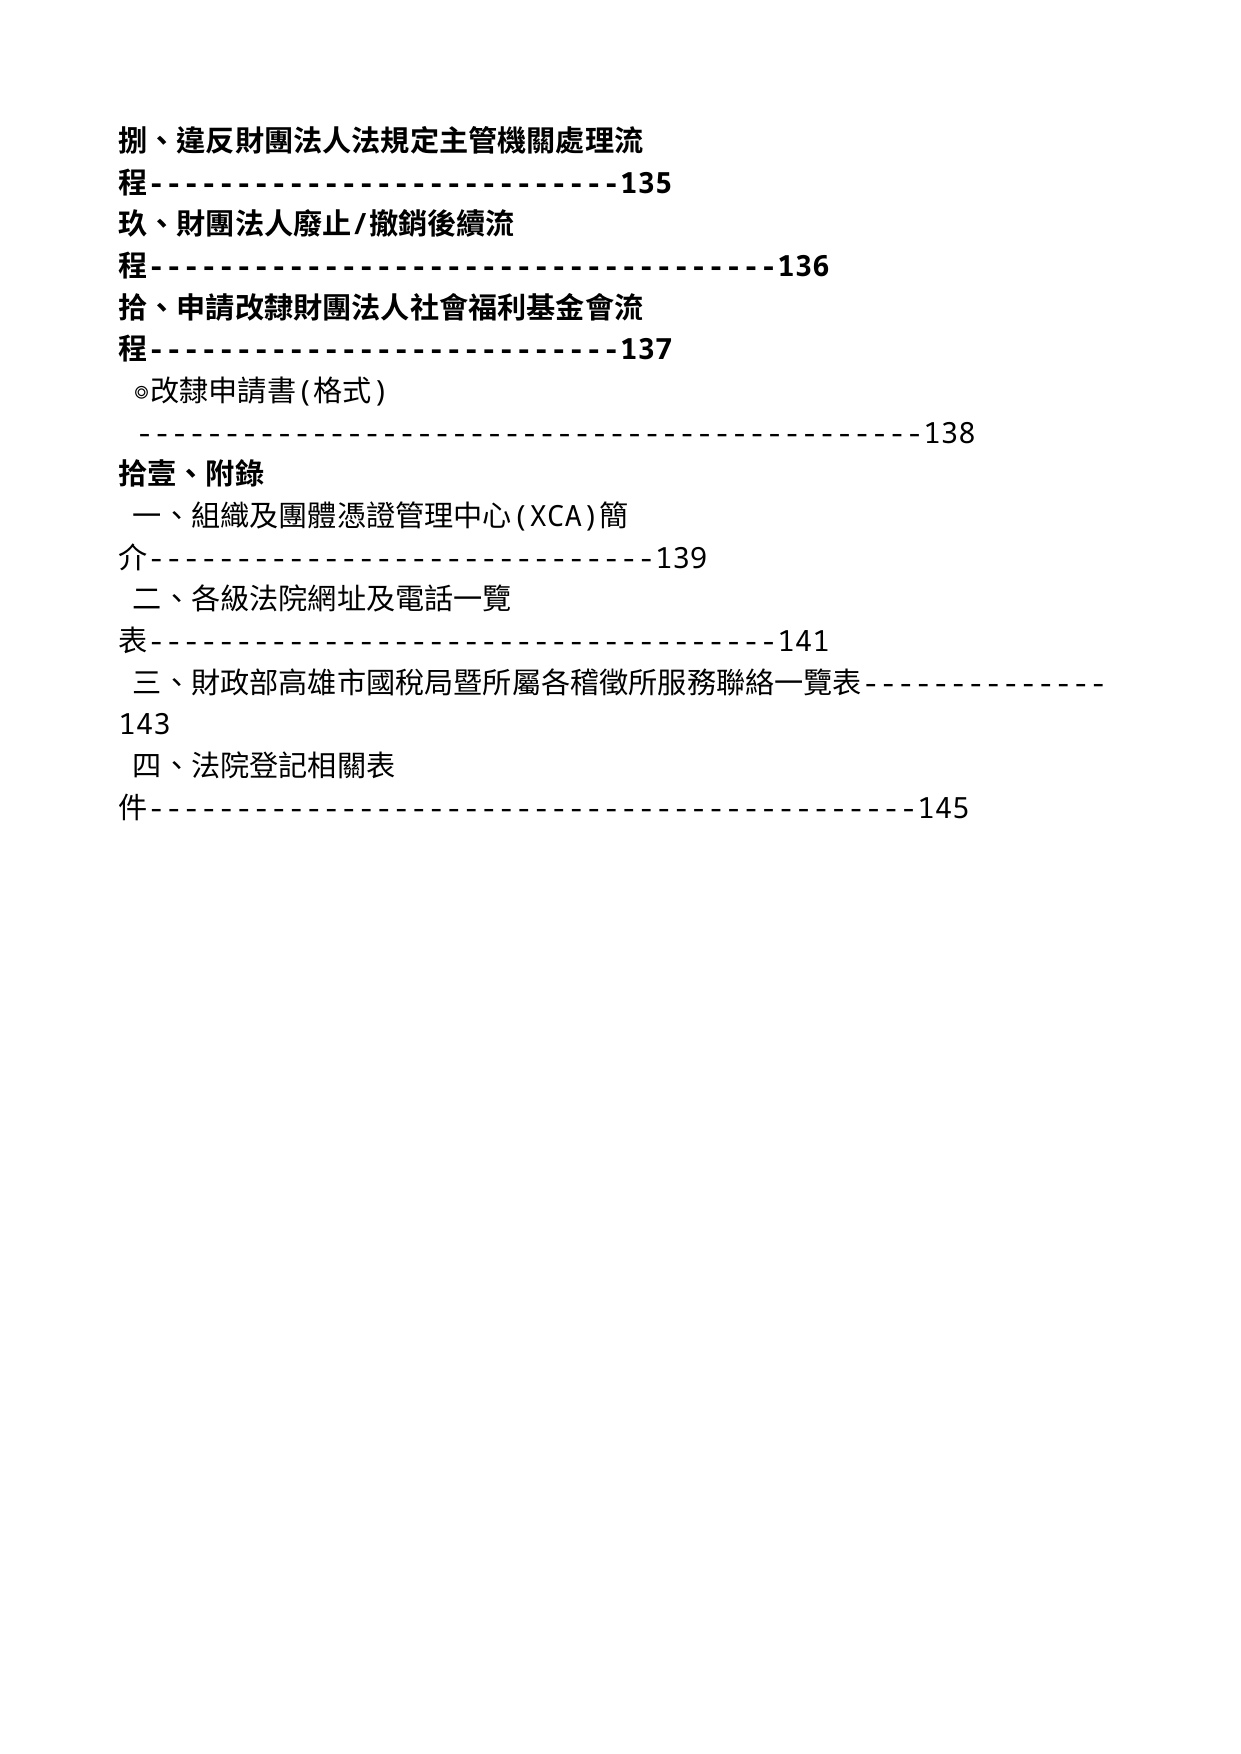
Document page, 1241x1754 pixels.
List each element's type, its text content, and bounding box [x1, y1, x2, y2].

text 捌、違反財團法人法規定主管機關處理流程---------------------------135 [118, 118, 1122, 201]
text 一、組織及團體憑證管理中心(XCA)簡介-----------------------------139 [118, 493, 1122, 576]
text 四、法院登記相關表件--------------------------------------------145 [118, 743, 1122, 826]
text 二、各級法院網址及電話一覽表------------------------------------141 [118, 576, 1122, 660]
text ◎改隸申請書(格式) ---------------------------------------------138 [118, 368, 1122, 451]
text 三、財政部高雄市國稅局暨所屬各稽徵所服務聯絡一覽表--------------143 [118, 660, 1122, 743]
text 拾壹、附錄 [118, 451, 1122, 493]
text 玖、財團法人廢止/撤銷後續流程------------------------------------136 [118, 201, 1122, 285]
text 拾、申請改隸財團法人社會福利基金會流程---------------------------137 [118, 285, 1122, 368]
